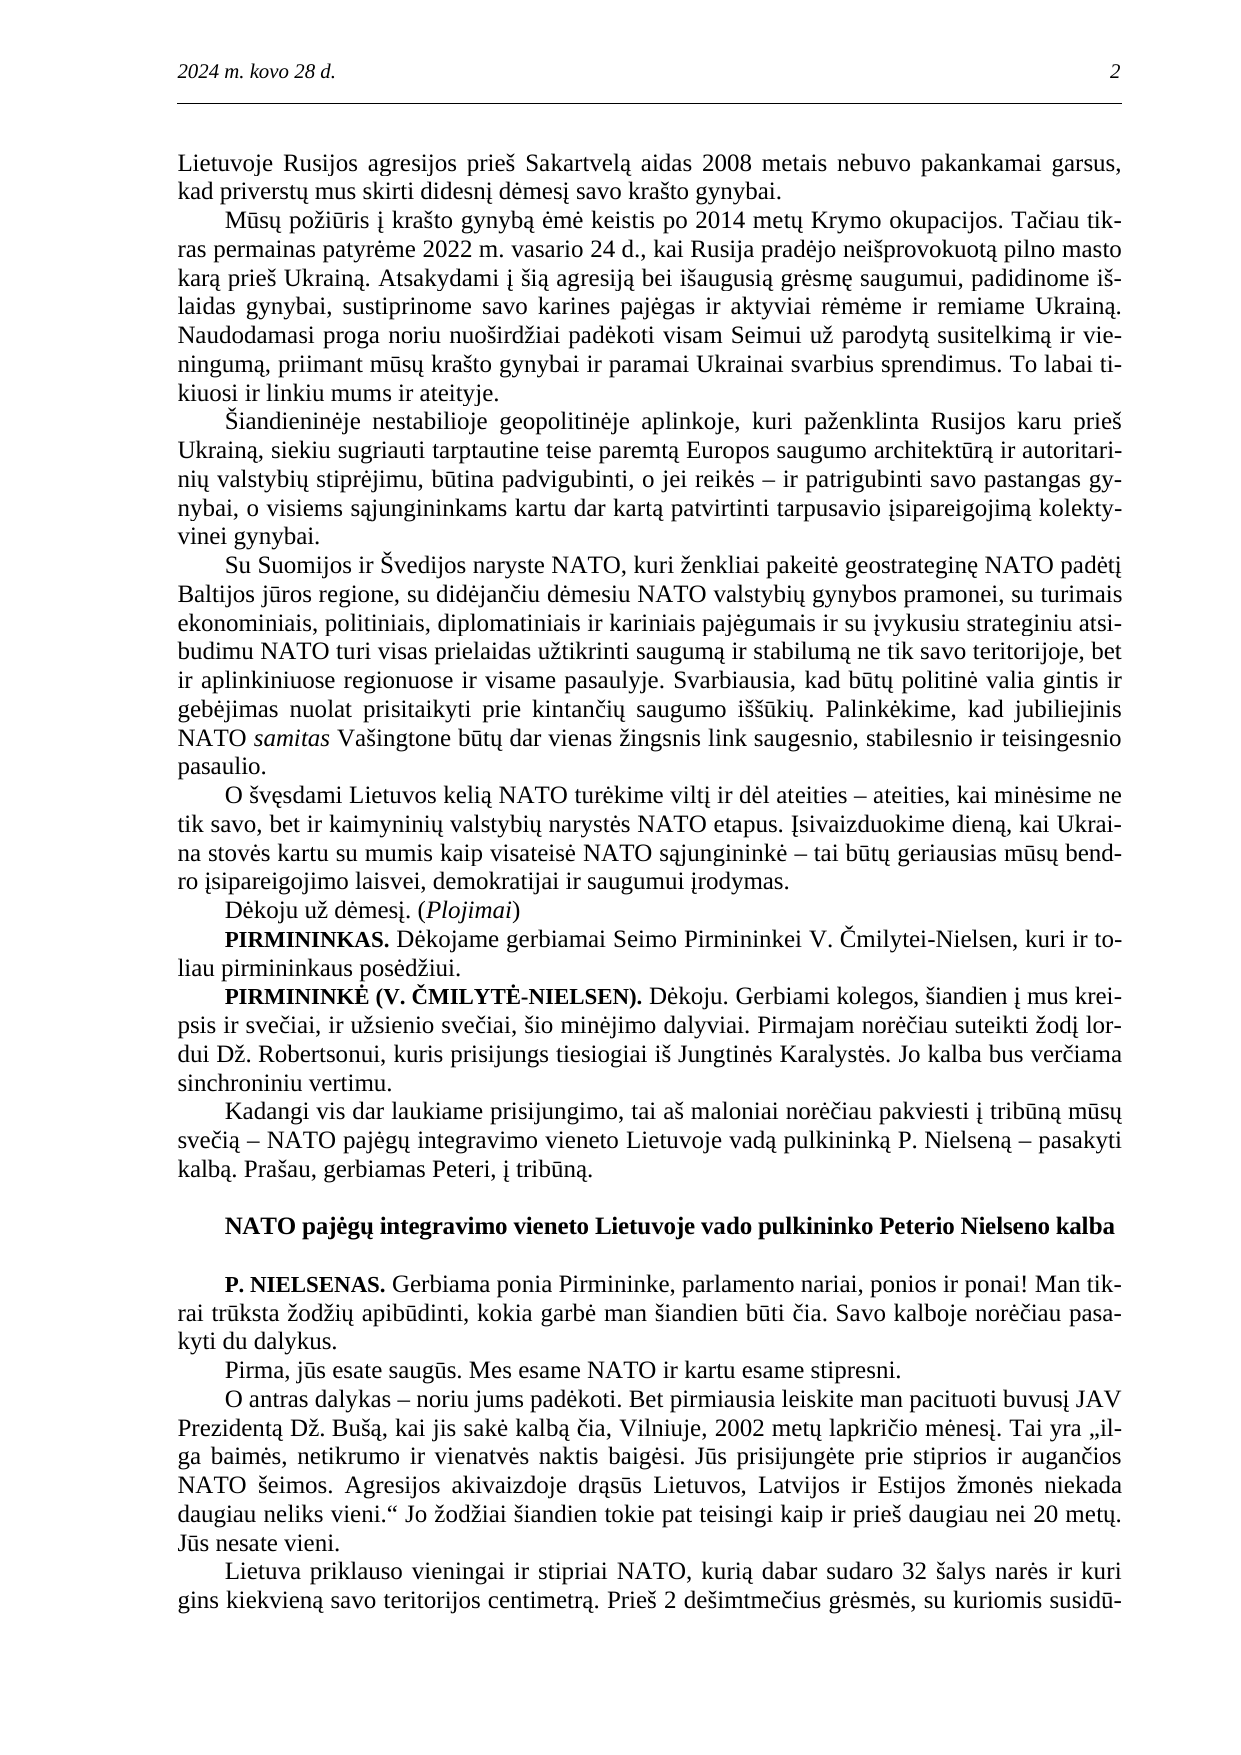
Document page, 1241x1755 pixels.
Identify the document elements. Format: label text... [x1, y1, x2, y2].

text Lie­tu­va pri­klau­so vie­nin­gai ir stip­riai NATO, ku­rią da­bar su­da­ro 32 ša­lys na­rės ir ku­ri gins kiek­vie­ną sa­vo te­ri­to­ri­jos cen­ti­met­rą. Prieš 2 de­šimt­me­čius grės­mės, su ku­rio­mis su­si­dū­ [177, 1556, 1122, 1614]
text PIRMININKAS. Dė­ko­ja­me ger­bia­mai Sei­mo Pir­mi­nin­kei V. Čmi­ly­tei-Niel­sen, ku­ri ir to­liau pir­mi­nin­kaus po­sė­džiui. [177, 924, 1122, 981]
text Pir­ma, jūs esa­te sau­gūs. Mes esa­me NATO ir kar­tu esa­me stip­res­ni. [177, 1355, 1122, 1384]
text NATO pa­jė­gų in­teg­ra­vi­mo vie­ne­to Lie­tu­vo­je va­do pul­ki­nin­ko Pe­te­rio Niel­se­no kal­ba [177, 1211, 1122, 1240]
text Mū­sų po­žiū­ris į kraš­to gy­ny­bą ėmė keis­tis po 2014 me­tų Kry­mo oku­pa­ci­jos. Ta­čiau tik­ras per­mai­nas pa­ty­rė­me 2022 m. va­sa­rio 24 d., kai Ru­si­ja pra­dė­jo ne­iš­pro­vo­kuo­tą pil­no mas­to ka­rą prieš Uk­rai­ną. At­sa­ky­da­mi į šią ag­re­si­ją bei iš­au­gu­sią grės­mę sau­gu­mui, pa­di­di­no­me iš­lai­das gy­ny­bai, su­stip­ri­no­me sa­vo ka­ri­nes pa­jė­gas ir ak­ty­viai rė­mė­me ir re­mia­me Uk­rai­ną. Nau­do­da­ma­si pro­ga no­riu nuo­šir­džiai pa­dė­ko­ti vi­sam Sei­mui už pa­ro­dy­tą su­si­tel­ki­mą ir vie­nin­gu­mą, pri­imant mū­sų kraš­to gy­ny­bai ir pa­ra­mai Uk­rai­nai svar­bius spren­di­mus. To la­bai ti­kiuo­si ir lin­kiu mums ir at­ei­ty­je. [177, 205, 1122, 406]
text Šian­die­ni­nė­je ne­sta­bi­lio­je ge­o­po­li­ti­nė­je ap­lin­ko­je, ku­ri pa­žen­klin­ta Ru­si­jos ka­ru prieš Uk­rai­ną, sie­kiu su­griau­ti tarp­tau­ti­ne tei­se pa­rem­tą Eu­ro­pos sau­gu­mo ar­chi­tek­tū­rą ir au­to­ri­ta­ri­nių vals­ty­bių stip­rė­ji­mu, bū­ti­na pa­dvi­gu­bin­ti, o jei rei­kės – ir pa­tri­gu­bin­ti sa­vo pa­stan­gas gy­ny­bai, o vi­siems są­jun­gi­nin­kams kar­tu dar kar­tą pa­tvir­tin­ti tar­pu­sa­vio įsi­pa­rei­go­ji­mą ko­lek­ty­vi­nei gy­ny­bai. [177, 406, 1122, 550]
text Dė­ko­ju už dė­me­sį. (Plo­ji­mai) [177, 895, 1122, 924]
text Ka­dan­gi vis dar lau­kia­me pri­si­jun­gi­mo, tai aš ma­lo­niai no­rė­čiau pa­kvies­ti į tri­bū­ną mū­sų sve­čią – NATO pa­jė­gų in­teg­ra­vi­mo vie­ne­to Lie­tu­vo­je va­dą pul­ki­nin­ką P. Niel­se­ną – pa­sa­ky­ti kal­bą. Pra­šau, ger­bia­mas Pe­te­ri, į tri­bū­ną. [177, 1096, 1122, 1183]
text P. NIELSENAS. Ger­bia­ma po­nia Pir­mi­nin­ke, par­la­men­to na­riai, po­nios ir po­nai! Man tik­rai trūks­ta žo­džių api­bū­din­ti, ko­kia gar­bė man šian­dien bū­ti čia. Sa­vo kal­bo­je no­rė­čiau pa­sa­ky­ti du da­ly­kus. [177, 1269, 1122, 1355]
text Lie­tu­vo­je Ru­si­jos ag­re­si­jos prieš Sa­kart­ve­lą ai­das 2008 me­tais ne­bu­vo pa­kan­ka­mai gar­sus, kad pri­vers­tų mus skir­ti di­des­nį dė­me­sį sa­vo kraš­to gy­ny­bai. [177, 148, 1122, 205]
text O ant­ras da­ly­kas – no­riu jums pa­dė­ko­ti. Bet pir­miau­sia leis­ki­te man pa­ci­tuo­ti bu­vu­sį JAV Pre­zi­den­tą Dž. Bu­šą, kai jis sa­kė kal­bą čia, Vil­niu­je, 2002 me­tų lap­kri­čio mė­ne­sį. Tai yra „il­ga bai­mės, ne­tik­ru­mo ir vie­nat­vės nak­tis bai­gė­si. Jūs pri­si­jun­gė­te prie stip­rios ir au­gan­čios NATO šei­mos. Ag­re­si­jos aki­vaiz­do­je drą­sūs Lie­tu­vos, Lat­vi­jos ir Es­ti­jos žmo­nės nie­ka­da dau­giau ne­liks vie­ni.“ Jo žo­džiai šian­dien to­kie pat tei­sin­gi kaip ir prieš dau­giau nei 20 me­tų. Jūs ne­sa­te vie­ni. [177, 1384, 1122, 1556]
text O švęs­da­mi Lie­tu­vos ke­lią NATO tu­rė­ki­me vil­tį ir dėl at­ei­ties – at­ei­ties, kai mi­nė­si­me ne tik sa­vo, bet ir kai­my­ni­nių vals­ty­bių na­rys­tės NATO eta­pus. Įsi­vaiz­duo­ki­me die­ną, kai Uk­rai­na sto­vės kar­tu su mu­mis kaip vi­sa­tei­sė NATO są­jun­gi­nin­kė – tai bū­tų ge­riau­sias mū­sų ben­d­ro įsi­pa­rei­go­ji­mo lais­vei, de­mo­kra­tijai ir sau­gu­mui įro­dy­mas. [177, 780, 1122, 895]
text PIRMININKĖ (V. ČMILYTĖ-NIELSEN). Dė­ko­ju. Ger­bia­mi ko­le­gos, šian­dien į mus krei­p­sis ir sve­čiai, ir už­sie­nio sve­čiai, šio mi­nė­ji­mo da­ly­viai. Pir­ma­jam no­rė­čiau su­teik­ti žo­dį lor­dui Dž. Ro­bert­so­nui, ku­ris pri­si­jungs tie­sio­giai iš Jung­ti­nės Ka­ra­lys­tės. Jo kal­ba bus ver­čia­ma sin­chro­ni­niu ver­ti­mu. [177, 981, 1122, 1096]
text Su Suo­mi­jos ir Šve­di­jos na­rys­te NATO, ku­ri žen­kliai pa­kei­tė ge­ost­ra­te­gi­nę NATO pa­dė­tį Bal­ti­jos jū­ros re­gio­ne, su di­dė­jan­čiu dė­me­siu NATO vals­ty­bių gy­ny­bos pra­mo­nei, su tu­ri­mais eko­no­mi­niais, po­li­ti­niais, di­plo­ma­ti­niais ir ka­ri­niais pa­jė­gu­mais ir su įvy­ku­siu stra­te­gi­niu at­si­bu­di­mu NATO tu­ri vi­sas prie­lai­das už­tik­rin­ti sau­gu­mą ir sta­bi­lu­mą ne tik sa­vo te­ri­to­ri­jo­je, bet ir ap­lin­ki­niuo­se re­gio­nuo­se ir vi­sa­me pa­sau­ly­je. Svar­biau­sia, kad bū­tų po­li­ti­nė va­lia gin­tis ir ge­bė­ji­mas nuo­lat pri­si­tai­ky­ti prie kin­tan­čių sau­gu­mo iš­šū­kių. Pa­lin­kė­ki­me, kad ju­bi­lie­ji­nis NATO sa­mi­tas Va­šing­to­ne bū­tų dar vie­nas žings­nis link sau­ges­nio, sta­bi­les­nio ir tei­sin­ges­nio pa­sau­lio. [177, 550, 1122, 780]
